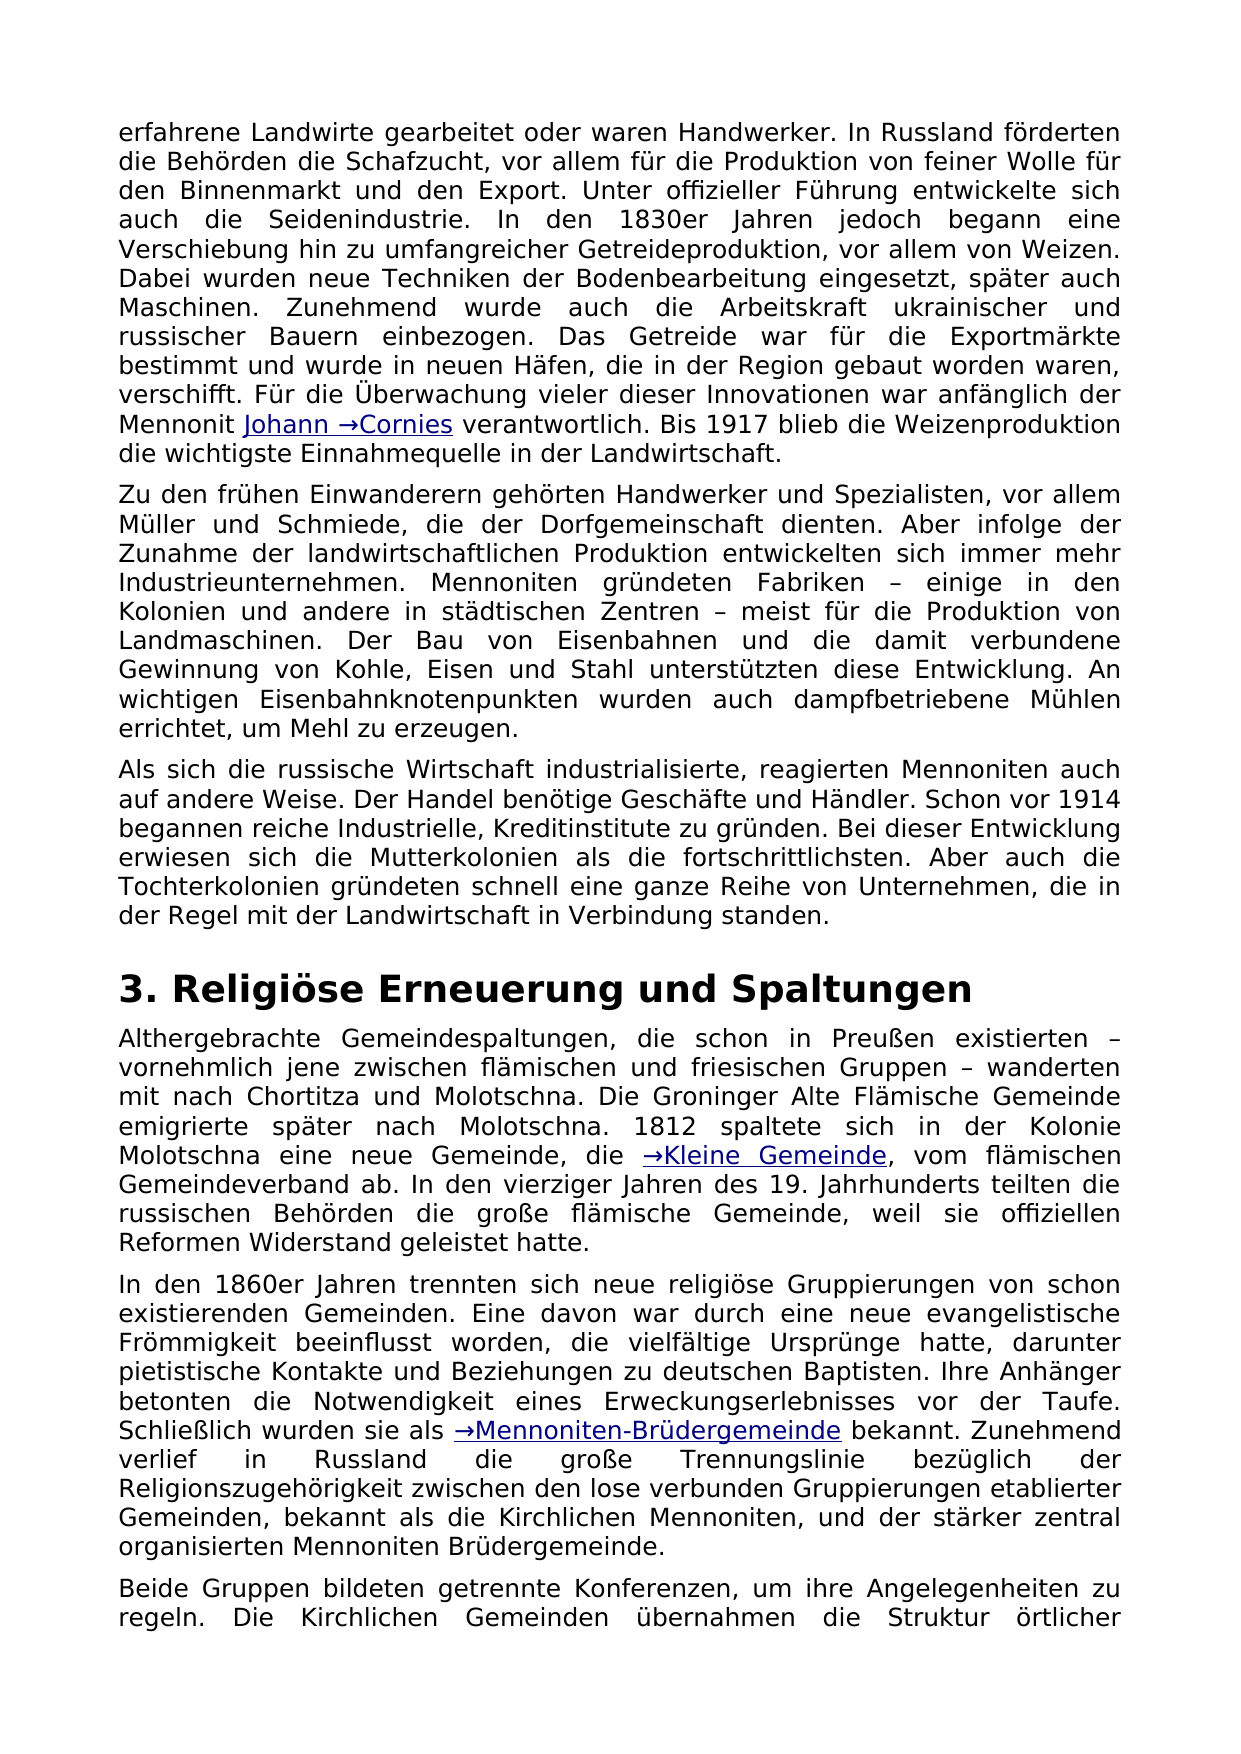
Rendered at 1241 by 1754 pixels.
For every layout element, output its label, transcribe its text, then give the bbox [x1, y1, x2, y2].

text erfahrene Landwirte gearbeitet oder waren Handwerker. In Russland förderten die Behörden die Schafzucht, vor allem für die Produktion von feiner Wolle für den Binnenmarkt und den Export. Unter offizieller Führung entwickelte sich auch die Seidenindustrie. In den 1830er Jahren jedoch begann eine Verschiebung hin zu umfangreicher Getreideproduktion, vor allem von Weizen. Dabei wurden neue Techniken der Bodenbearbeitung eingesetzt, später auch Maschinen. Zunehmend wurde auch die Arbeitskraft ukrainischer und russischer Bauern einbezogen. Das Getreide war für die Exportmärkte bestimmt und wurde in neuen Häfen, die in der Region gebaut worden waren, verschifft. Für die Überwachung vieler dieser Innovationen war anfänglich der Mennonit Johann →Cornies verantwortlich. Bis 1917 blieb die Weizenproduktion die wichtigste Einnahmequelle in der Landwirtschaft. [118, 118, 1122, 468]
text Zu den frühen Einwanderern gehörten Handwerker und Spezialisten, vor allem Müller und Schmiede, die der Dorfgemeinschaft dienten. Aber infolge der Zunahme der landwirtschaftlichen Produktion entwickelten sich immer mehr Industrieunternehmen. Mennoniten gründeten Fabriken – einige in den Kolonien und andere in städtischen Zentren – meist für die Produktion von Landmaschinen. Der Bau von Eisenbahnen und die damit verbundene Gewinnung von Kohle, Eisen und Stahl unterstützten diese Entwicklung. An wichtigen Eisenbahnknotenpunkten wurden auch dampfbetriebene Mühlen errichtet, um Mehl zu erzeugen. [118, 481, 1122, 743]
text In den 1860er Jahren trennten sich neue religiöse Gruppierungen von schon existierenden Gemeinden. Eine davon war durch eine neue evangelistische Frömmigkeit beeinflusst worden, die vielfältige Ursprünge hatte, darunter pietistische Kontakte und Beziehungen zu deutschen Baptisten. Ihre Anhänger betonten die Notwendigkeit eines Erweckungserlebnisses vor der Taufe. Schließlich wurden sie als →Mennoniten-Brüdergemeinde bekannt. Zunehmend verlief in Russland die große Trennungslinie bezüglich der Religionszugehörigkeit zwischen den lose verbunden Gruppierungen etablierter Gemeinden, bekannt als die Kirchlichen Mennoniten, und der stärker zentral organisierten Mennoniten Brüdergemeinde. [118, 1270, 1122, 1562]
text Als sich die russische Wirtschaft industrialisierte, reagierten Mennoniten auch auf andere Weise. Der Handel benötige Geschäfte und Händler. Schon vor 1914 begannen reiche Industrielle, Kreditinstitute zu gründen. Bei dieser Entwicklung erwiesen sich die Mutterkolonien als die fortschrittlichsten. Aber auch die Tochterkolonien gründeten schnell eine ganze Reihe von Unternehmen, die in der Regel mit der Landwirtschaft in Verbindung standen. [118, 756, 1122, 931]
text Althergebrachte Gemeindespaltungen, die schon in Preußen existierten – vornehmlich jene zwischen flämischen und friesischen Gruppen – wanderten mit nach Chortitza und Molotschna. Die Groninger Alte Flämische Gemeinde emigrierte später nach Molotschna. 1812 spaltete sich in der Kolonie Molotschna eine neue Gemeinde, die →Kleine Gemeinde, vom flämischen Gemeindeverband ab. In den vierziger Jahren des 19. Jahrhunderts teilten die russischen Behörden die große flämische Gemeinde, weil sie offiziellen Reformen Widerstand geleistet hatte. [118, 1024, 1122, 1258]
subtitle 3. Religiöse Erneuerung und Spaltungen [118, 968, 1122, 1012]
text Beide Gruppen bildeten getrennte Konferenzen, um ihre Angelegenheiten zu regeln. Die Kirchlichen Gemeinden übernahmen die Struktur örtlicher [118, 1574, 1122, 1633]
